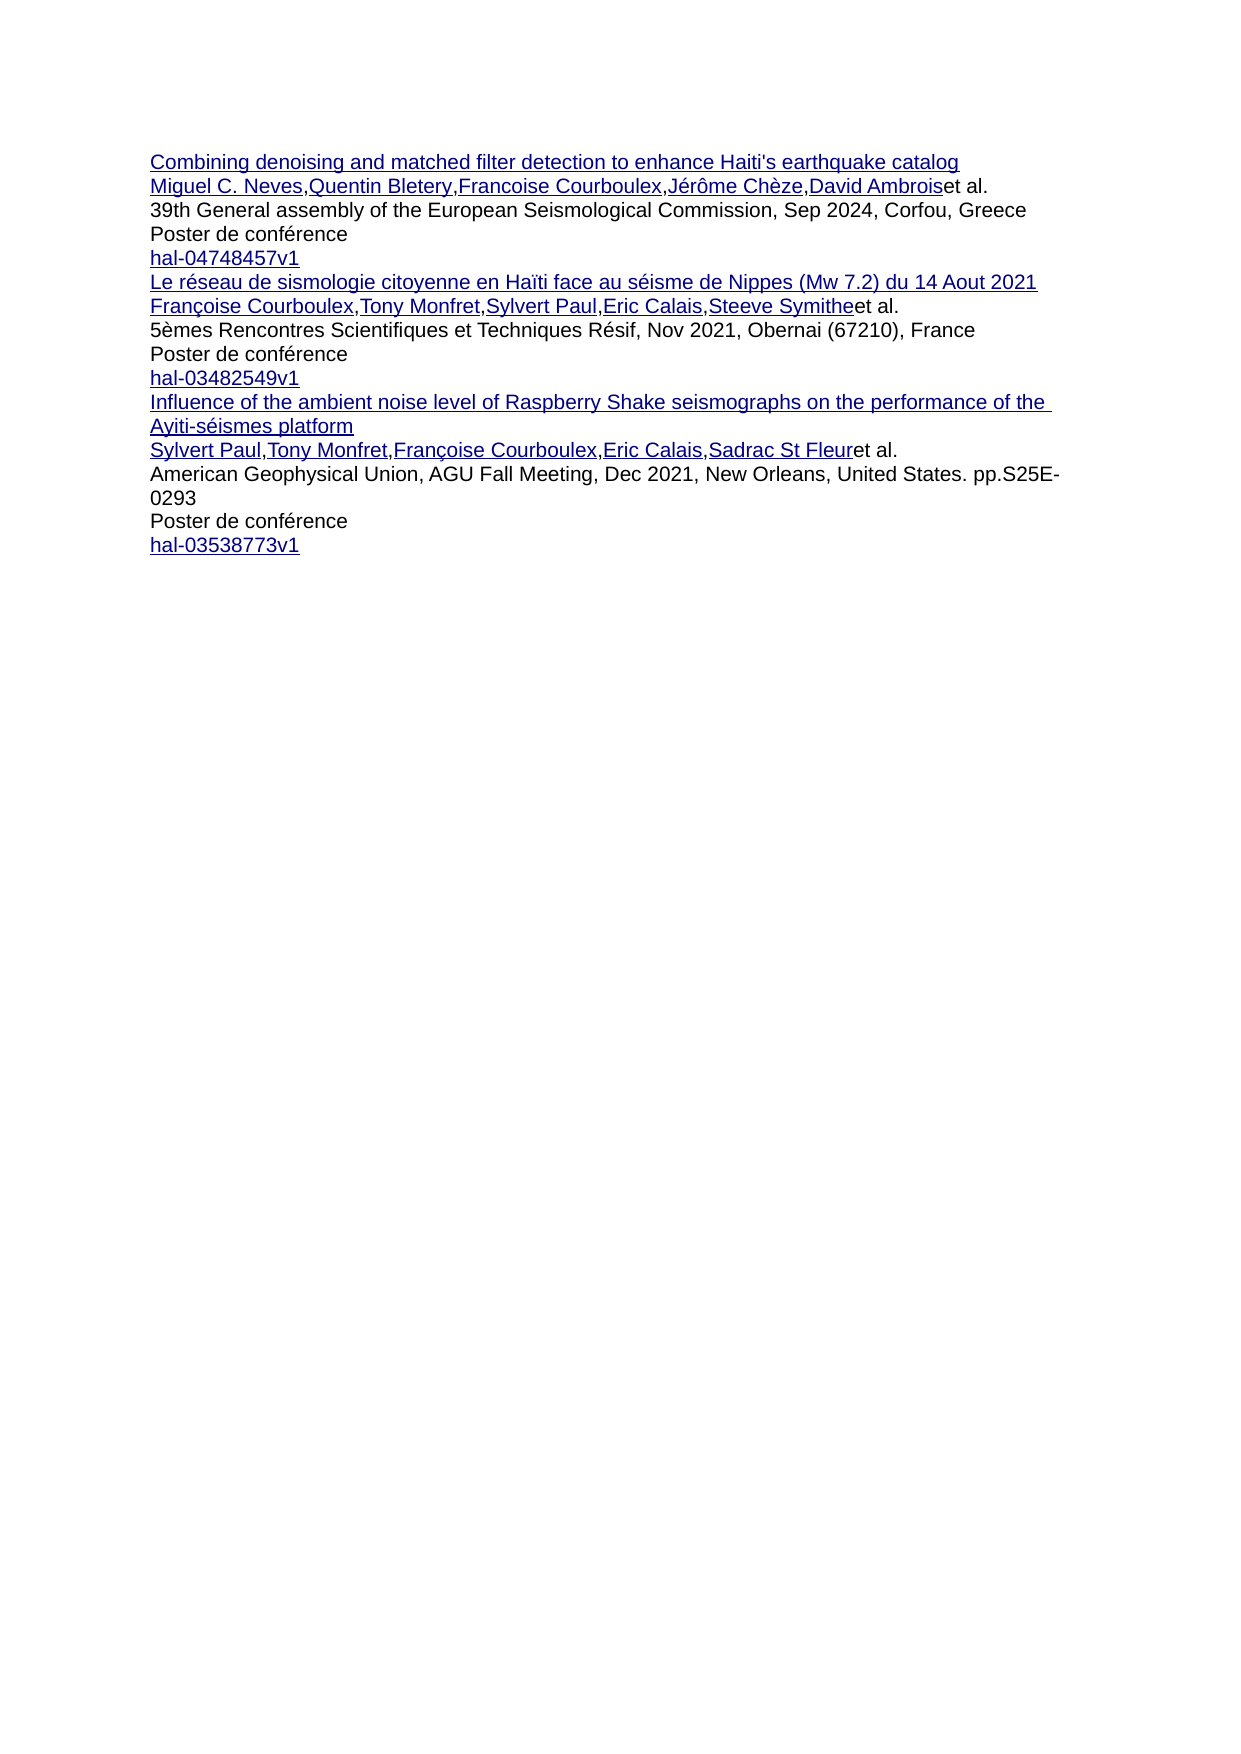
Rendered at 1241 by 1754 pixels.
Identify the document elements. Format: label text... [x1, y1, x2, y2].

table_cell Le réseau de sismologie citoyenne en Haïti face au séisme de Nippes (Mw 7.2) du 14 Aout 2021 Françoise Courboulex,Tony Monfret,Sylvert Paul,Eric Calais,Steeve Symitheet al. 5èmes Rencontres Scientifiques et Techniques Résif, Nov 2021, Obernai (67210), France Poster de conférence hal-03482549v1 [150, 270, 1090, 389]
table_cell Combining denoising and matched filter detection to enhance Haiti's earthquake catalog Miguel C. Neves,Quentin Bletery,Francoise Courboulex,Jérôme Chèze,David Ambroiset al. 39th General assembly of the European Seismological Commission, Sep 2024, Corfou, Greece Poster de conférence hal-04748457v1 [150, 150, 1090, 270]
table_cell Influence of the ambient noise level of Raspberry Shake seismographs on the performance of the Ayiti-séismes platform Sylvert Paul,Tony Monfret,Françoise Courboulex,Eric Calais,Sadrac St Fleuret al. American Geophysical Union, AGU Fall Meeting, Dec 2021, New Orleans, United States. pp.S25E-0293 Poster de conférence hal-03538773v1 [150, 390, 1090, 557]
